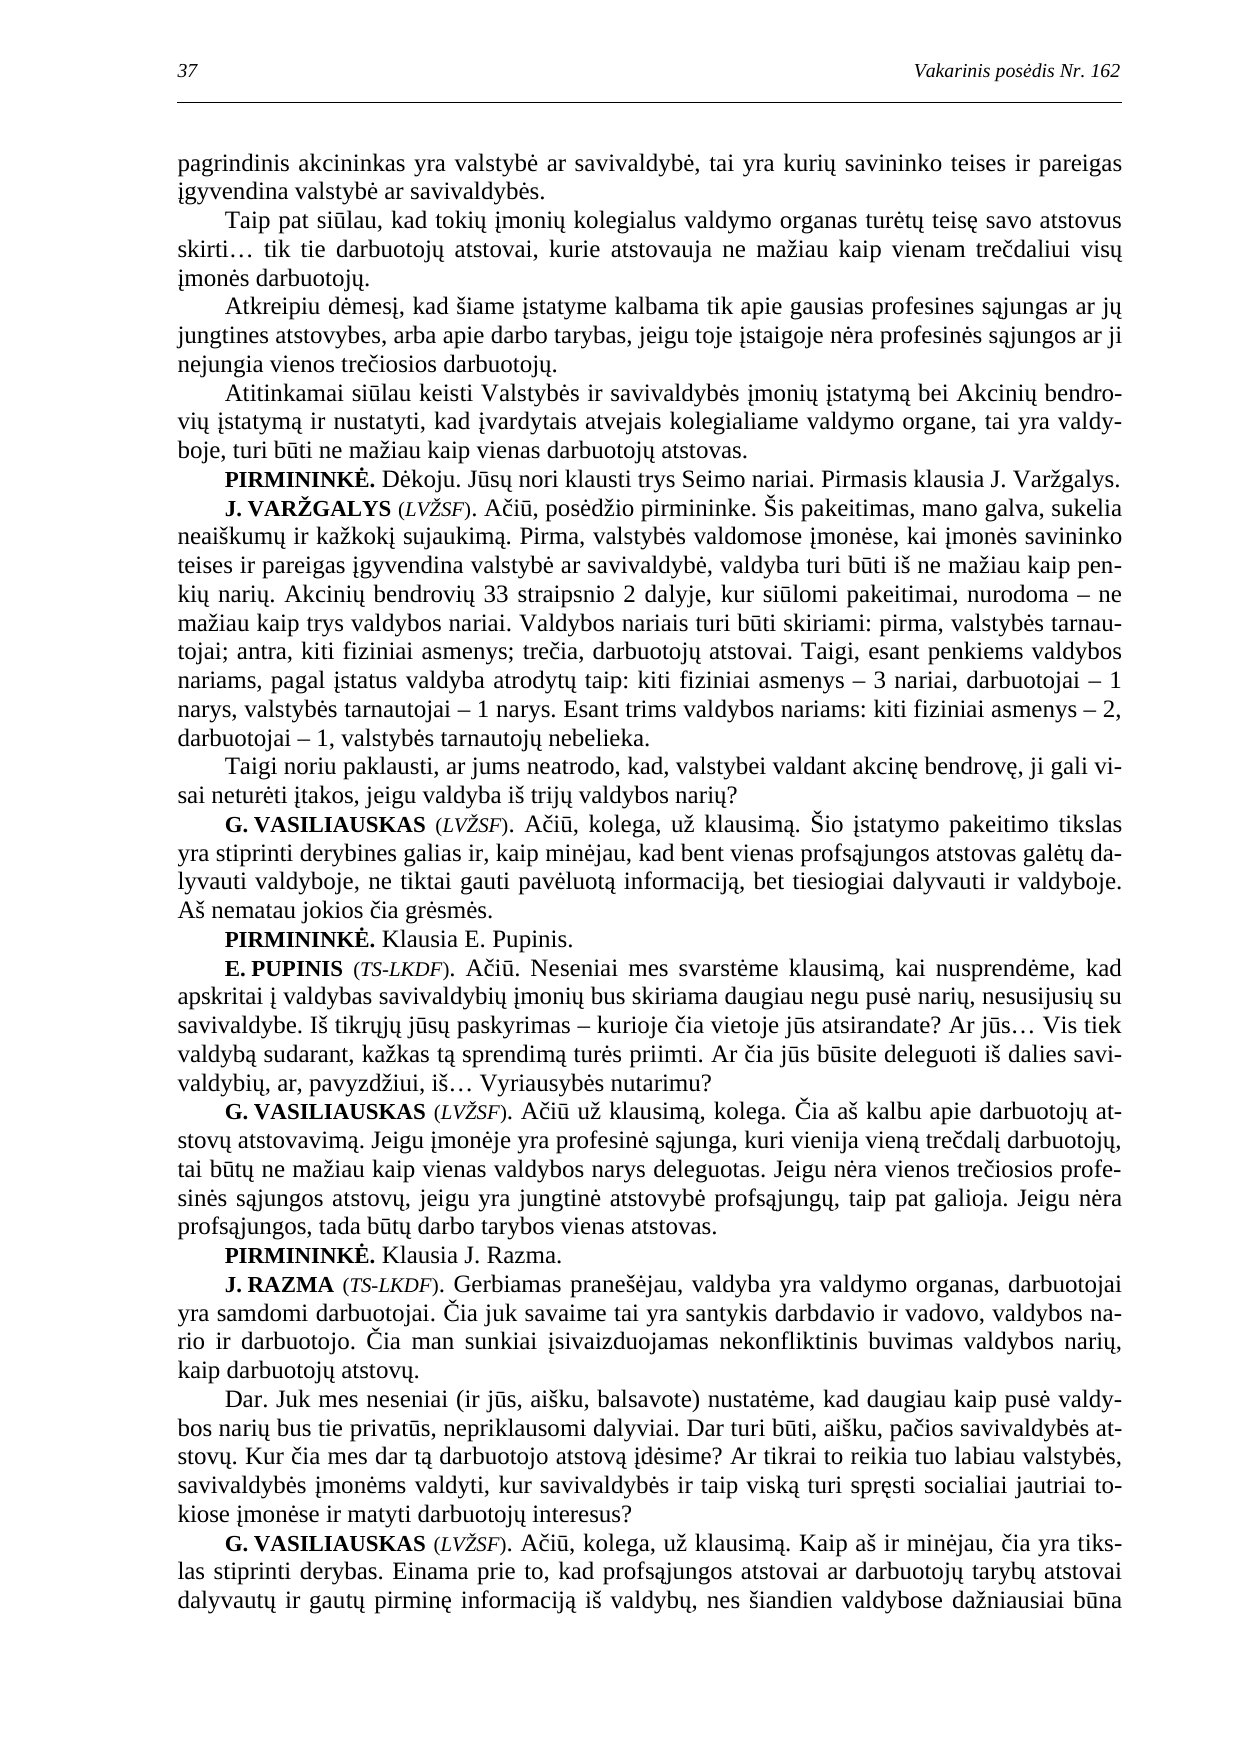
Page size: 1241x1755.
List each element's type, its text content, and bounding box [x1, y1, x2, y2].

text G. VASILIAUSKAS (LVŽSF). Ačiū už klau­si­mą, ko­le­ga. Čia aš kal­bu apie dar­buo­to­jų at­sto­vų at­sto­va­vi­mą. Jei­gu įmo­nė­je yra pro­fe­si­nė są­jun­ga, ku­ri vie­ni­ja vie­ną treč­da­lį dar­buo­to­jų, tai bū­tų ne ma­žiau kaip vie­nas val­dy­bos na­rys de­le­guo­tas. Jei­gu nė­ra vie­nos tre­čio­sios pro­fe­si­nės są­jun­gos at­sto­vų, jei­gu yra jung­ti­nė at­sto­vy­bė prof­są­jun­gų, taip pat ga­lio­ja. Jei­gu nė­ra prof­są­jun­gos, ta­da bū­tų dar­bo ta­ry­bos vie­nas at­sto­vas. [177, 1096, 1122, 1240]
text At­krei­piu dė­me­sį, kad šia­me įsta­ty­me kal­ba­ma tik apie gau­sias pro­fe­si­nes są­jun­gas ar jų jung­ti­nes at­sto­vy­bes, ar­ba apie dar­bo ta­ry­bas, jei­gu to­je įstai­go­je nė­ra pro­fe­si­nės są­jun­gos ar ji ne­jun­gia vie­nos tre­čio­sios dar­buo­to­jų. [177, 291, 1122, 378]
text Tai­gi no­riu pa­klaus­ti, ar jums ne­at­ro­do, kad, vals­ty­bei val­dant ak­ci­nę ben­dro­vę, ji ga­li vi­sai ne­tu­rė­ti įta­kos, jei­gu val­dy­ba iš tri­jų val­dy­bos na­rių? [177, 751, 1122, 809]
text PIRMININKĖ. Klau­sia J. Raz­ma. [177, 1240, 1122, 1269]
text J. RAZMA (TS-LKDF). Ger­bia­mas pra­ne­šė­jau, val­dy­ba yra val­dy­mo or­ga­nas, dar­buo­to­jai yra sam­do­mi dar­buo­to­jai. Čia juk sa­vai­me tai yra san­ty­kis darb­da­vio ir va­do­vo, val­dy­bos na­rio ir dar­buo­to­jo. Čia man sun­kiai įsi­vaiz­duo­ja­mas ne­kon­flik­ti­nis bu­vi­mas val­dy­bos na­rių, kaip dar­buo­to­jų at­sto­vų. [177, 1269, 1122, 1384]
text pa­grin­di­nis ak­ci­nin­kas yra vals­ty­bė ar sa­vi­val­dy­bė, tai yra ku­rių sa­vi­nin­ko tei­ses ir pa­rei­gas įgy­ven­di­na vals­ty­bė ar sa­vi­val­dy­bės. [177, 148, 1122, 205]
text J. VARŽGALYS (LVŽSF). Ačiū, po­sė­džio pir­mi­nin­ke. Šis pa­kei­ti­mas, ma­no gal­va, sukelia ne­aiš­ku­mų ir kaž­ko­kį su­jau­ki­mą. Pir­ma, vals­ty­bės val­do­mo­se įmo­nė­se, kai įmo­nės sa­vi­nin­ko tei­ses ir pa­rei­gas įgy­ven­di­na vals­ty­bė ar sa­vi­val­dy­bė, val­dy­ba tu­ri bū­ti iš ne ma­žiau kaip pen­kių na­rių. Ak­ci­nių ben­dro­vių 33 straips­nio 2 da­ly­je, kur siū­lo­mi pa­kei­ti­mai, nu­ro­do­ma – ne ma­žiau kaip trys val­dy­bos na­riai. Val­dy­bos na­riais tu­ri bū­ti ski­ria­mi: pir­ma, vals­ty­bės tar­nau­tojai; an­tra, ki­ti fi­zi­niai as­me­nys; tre­čia, dar­buo­to­jų at­sto­vai. Tai­gi, esant pen­kiems val­dy­bos na­riams, pa­gal įsta­tus val­dy­ba at­ro­dy­tų taip: ki­ti fi­zi­niai as­me­nys – 3 na­riai, dar­buo­to­jai – 1 na­rys, vals­ty­bės tar­nau­to­jai – 1 na­rys. Esant trims val­dy­bos na­riams: ki­ti fi­zi­niai as­me­nys – 2, dar­buo­to­jai – 1, vals­ty­bės tar­nau­to­jų ne­be­lie­ka. [177, 493, 1122, 751]
text G. VASILIAUSKAS (LVŽSF). Ačiū, ko­le­ga, už klau­si­mą. Šio įsta­ty­mo pa­kei­ti­mo tiks­las yra stip­rin­ti de­ry­bi­nes ga­lias ir, kaip mi­nė­jau, kad bent vie­nas prof­są­jun­gos at­sto­vas ga­lė­tų da­ly­vau­ti val­dy­bo­je, ne tik­tai gau­ti pa­vė­luo­tą in­for­ma­ci­ją, bet tie­sio­giai da­ly­vau­ti ir val­dy­bo­je. Aš ne­ma­tau jo­kios čia grės­mės. [177, 809, 1122, 924]
text Dar. Juk mes ne­se­niai (ir jūs, aiš­ku, bal­sa­vo­te) nu­sta­tė­me, kad dau­giau kaip pu­sė val­dy­bos na­rių bus tie pri­va­tūs, ne­pri­klau­so­mi da­ly­viai. Dar tu­ri bū­ti, aiš­ku, pa­čios sa­vi­val­dy­bės at­sto­vų. Kur čia mes dar tą dar­buo­to­jo at­sto­vą įdė­si­me? Ar tik­rai to rei­kia tuo la­biau vals­ty­bės, sa­vi­val­dy­bės įmo­nėms val­dy­ti, kur sa­vi­val­dy­bės ir taip vis­ką tu­ri spręs­ti so­cia­liai jaut­riai to­kio­se įmo­nė­se ir ma­ty­ti dar­buo­to­jų in­te­re­sus? [177, 1384, 1122, 1528]
text Taip pat siū­lau, kad to­kių įmo­nių ko­le­gia­lus val­dy­mo or­ga­nas tu­rė­tų tei­sę sa­vo at­sto­vus skir­ti… tik tie dar­buo­to­jų at­sto­vai, ku­rie at­sto­vau­ja ne ma­žiau kaip vie­nam treč­da­liui vi­sų įmo­nės dar­buo­to­jų. [177, 205, 1122, 291]
text PIRMININKĖ. Klau­sia E. Pu­pi­nis. [177, 924, 1122, 953]
text Ati­tin­ka­mai siū­lau keis­ti Vals­ty­bės ir sa­vi­val­dy­bės įmo­nių įsta­ty­mą bei Ak­ci­nių ben­dro­vių įsta­ty­mą ir nu­sta­ty­ti, kad įvar­dy­tais at­ve­jais ko­le­gia­lia­me val­dy­mo or­ga­ne, tai yra val­dy­bo­je, tu­ri bū­ti ne ma­žiau kaip vie­nas dar­buo­to­jų at­sto­vas. [177, 378, 1122, 464]
text PIRMININKĖ. Dė­ko­ju. Jū­sų no­ri klaus­ti trys Sei­mo na­riai. Pir­ma­sis klau­sia J. Varž­ga­lys. [177, 464, 1122, 493]
text E. PUPINIS (TS-LKDF). Ačiū. Ne­se­niai mes svars­tė­me klau­si­mą, kai nu­spren­dė­me, kad ap­skri­tai į val­dy­bas sa­vi­val­dy­bių įmo­nių bus ski­ria­ma dau­giau ne­gu pu­sė na­rių, ne­su­si­ju­sių su sa­vi­val­dy­be. Iš tik­rų­jų jū­sų pa­sky­ri­mas – ku­rio­je čia vie­to­je jūs at­si­ran­da­te? Ar jūs… Vis tiek val­dy­bą su­da­rant, kaž­kas tą spren­di­mą tu­rės pri­im­ti. Ar čia jūs bū­si­te de­le­guo­ti iš da­lies sa­vi­val­dy­bių, ar, pa­vyz­džiui, iš… Vy­riau­sy­bės nu­ta­ri­mu? [177, 953, 1122, 1096]
text G. VASILIAUSKAS (LVŽSF). Ačiū, ko­le­ga, už klau­si­mą. Kaip aš ir mi­nė­jau, čia yra tiks­las stip­rin­ti de­ry­bas. Ei­na­ma prie to, kad prof­są­jun­gos at­sto­vai ar dar­buo­to­jų ta­ry­bų at­sto­vai da­ly­vau­tų ir gau­tų pir­mi­nę in­for­ma­ci­ją iš val­dy­bų, nes šian­dien val­dy­bo­se daž­niau­siai bū­na [177, 1528, 1122, 1614]
